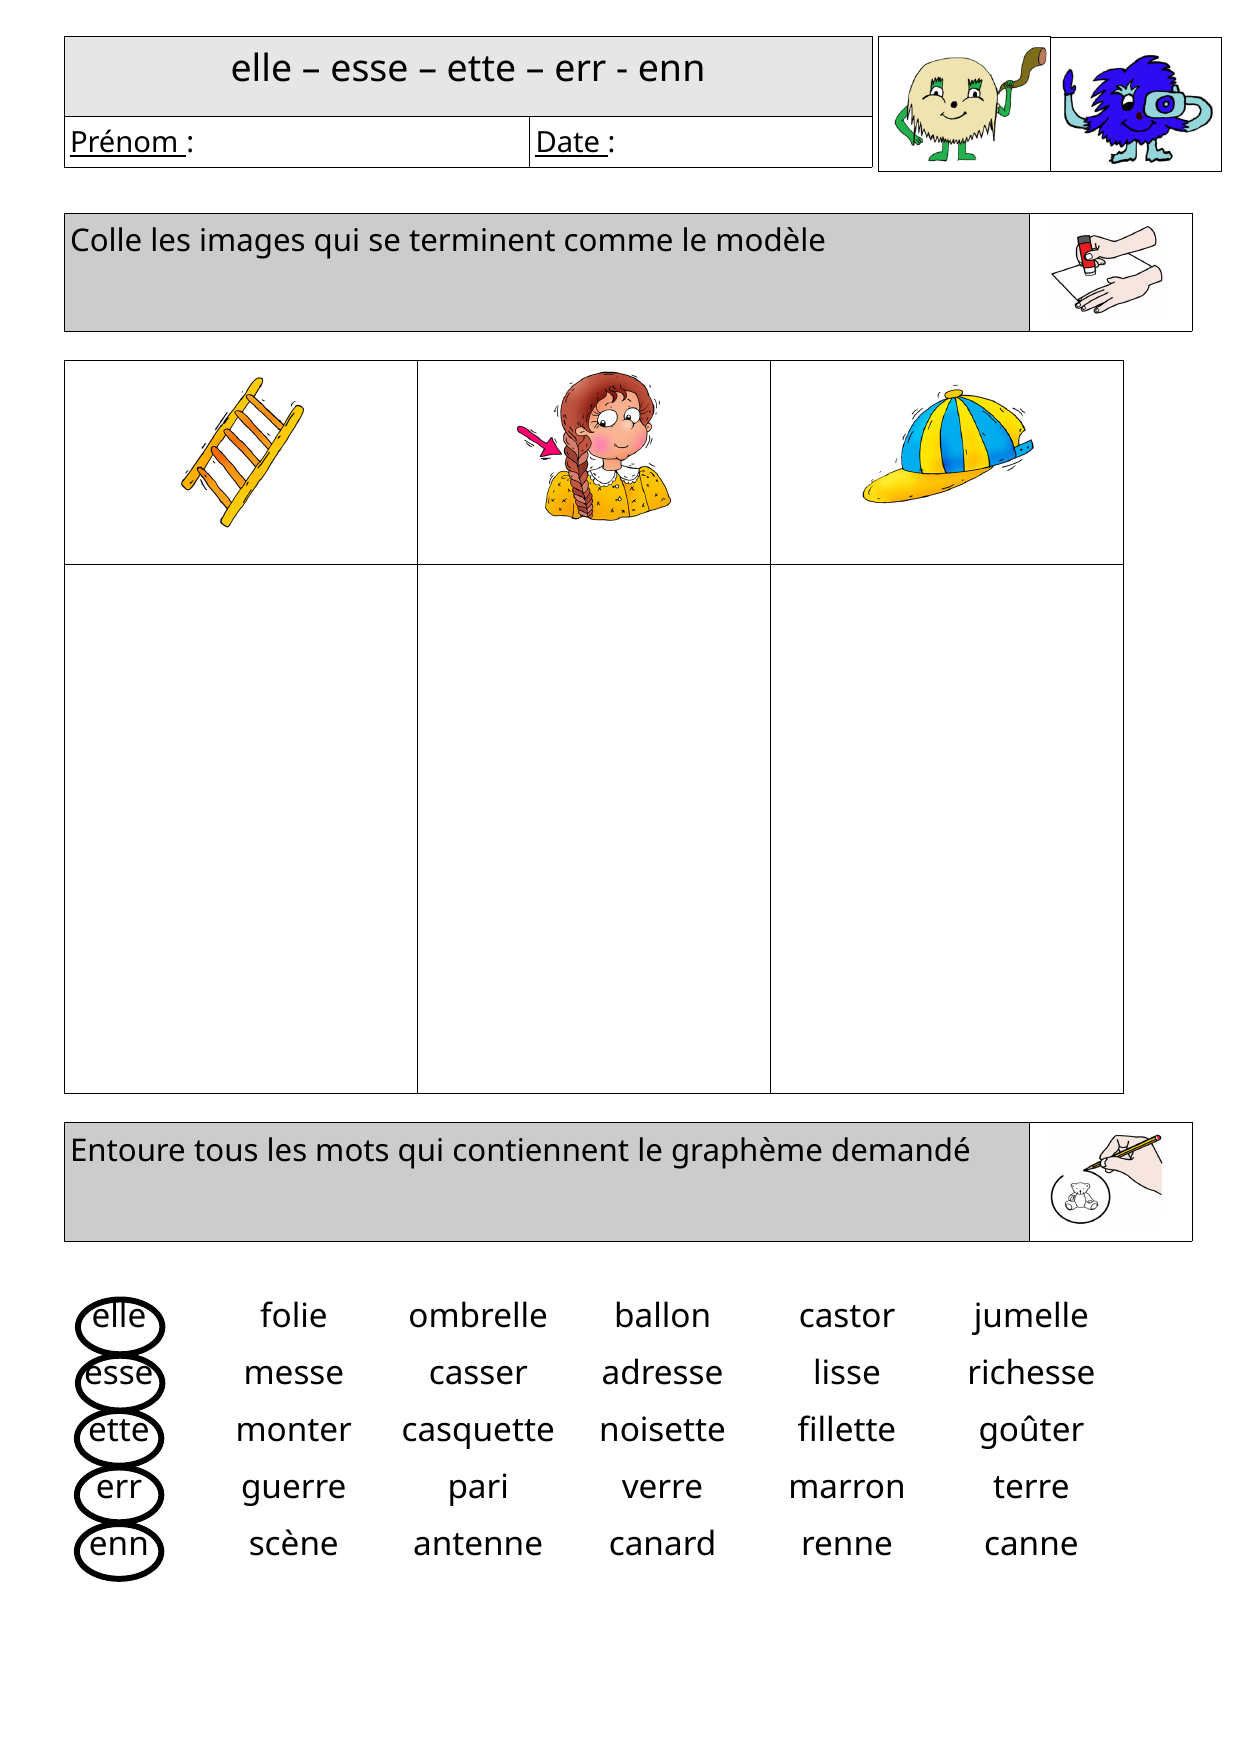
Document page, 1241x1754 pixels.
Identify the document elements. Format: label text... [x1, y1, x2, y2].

table_header jumelle [939, 1286, 1123, 1343]
table_cell enn [80, 1528, 158, 1571]
table_cell antenne [386, 1514, 570, 1571]
table_header castor [755, 1286, 939, 1343]
table_cell [879, 37, 1050, 171]
table_cell esse [81, 1359, 159, 1400]
table_cell enn [36, 1514, 99, 1571]
table_cell casquette [386, 1400, 570, 1457]
table_cell Prénom : [65, 117, 529, 167]
table_cell [1051, 38, 1221, 171]
table_cell messe [201, 1343, 386, 1400]
table_header elle [36, 1286, 201, 1343]
table_cell renne [755, 1514, 939, 1571]
table_header [65, 361, 417, 529]
picture [164, 375, 318, 530]
picture [1052, 39, 1219, 168]
table_header elle – esse – ette – err - enn [65, 37, 872, 116]
picture [1049, 1127, 1164, 1231]
table_cell ette [94, 1400, 146, 1407]
table_header folie [201, 1286, 386, 1343]
table_cell terre [939, 1457, 1123, 1514]
table_cell esse [93, 1343, 147, 1351]
picture [881, 38, 1047, 169]
table_cell goûter [939, 1400, 1123, 1457]
table_cell enn [139, 1514, 201, 1571]
table_cell Date : [530, 117, 872, 167]
table_cell canard [570, 1514, 754, 1571]
table_header Entoure tous les mots qui contiennent le graphème demandé [65, 1123, 1029, 1241]
table_cell noisette [570, 1400, 754, 1457]
table_cell err [80, 1471, 158, 1514]
table_cell [771, 565, 1123, 1093]
table_header ballon [570, 1286, 754, 1343]
table_header [1030, 214, 1192, 331]
table_cell fillette [755, 1400, 939, 1457]
table_header [771, 361, 1123, 564]
table_cell canne [939, 1514, 1123, 1571]
table_header [1030, 1123, 1192, 1241]
table_cell richesse [939, 1343, 1123, 1400]
table_cell casser [386, 1343, 570, 1400]
table_cell esse [141, 1343, 201, 1400]
picture [857, 365, 1036, 526]
picture [1049, 218, 1164, 321]
table_cell err [97, 1457, 142, 1462]
table_cell guerre [201, 1457, 386, 1514]
table_cell marron [755, 1457, 939, 1514]
table_cell err [138, 1457, 201, 1514]
table_cell esse [36, 1343, 99, 1400]
table_cell [65, 565, 417, 1093]
table_cell err [36, 1457, 100, 1514]
table_header Colle les images qui se terminent comme le modèle [65, 214, 1029, 331]
table_cell enn [98, 1514, 141, 1519]
table_cell ette [142, 1400, 201, 1457]
table_header [65, 530, 417, 564]
table_cell verre [570, 1457, 754, 1514]
table_cell pari [386, 1457, 570, 1514]
table_cell [418, 565, 770, 1093]
table_header ombrelle [386, 1286, 570, 1343]
table_cell scène [201, 1514, 386, 1571]
table_cell adresse [570, 1343, 754, 1400]
picture [515, 365, 673, 526]
table_header [418, 361, 770, 564]
table_cell ette [80, 1414, 158, 1457]
table_cell ette [36, 1400, 99, 1457]
table_cell monter [201, 1400, 386, 1457]
table_cell lisse [755, 1343, 939, 1400]
